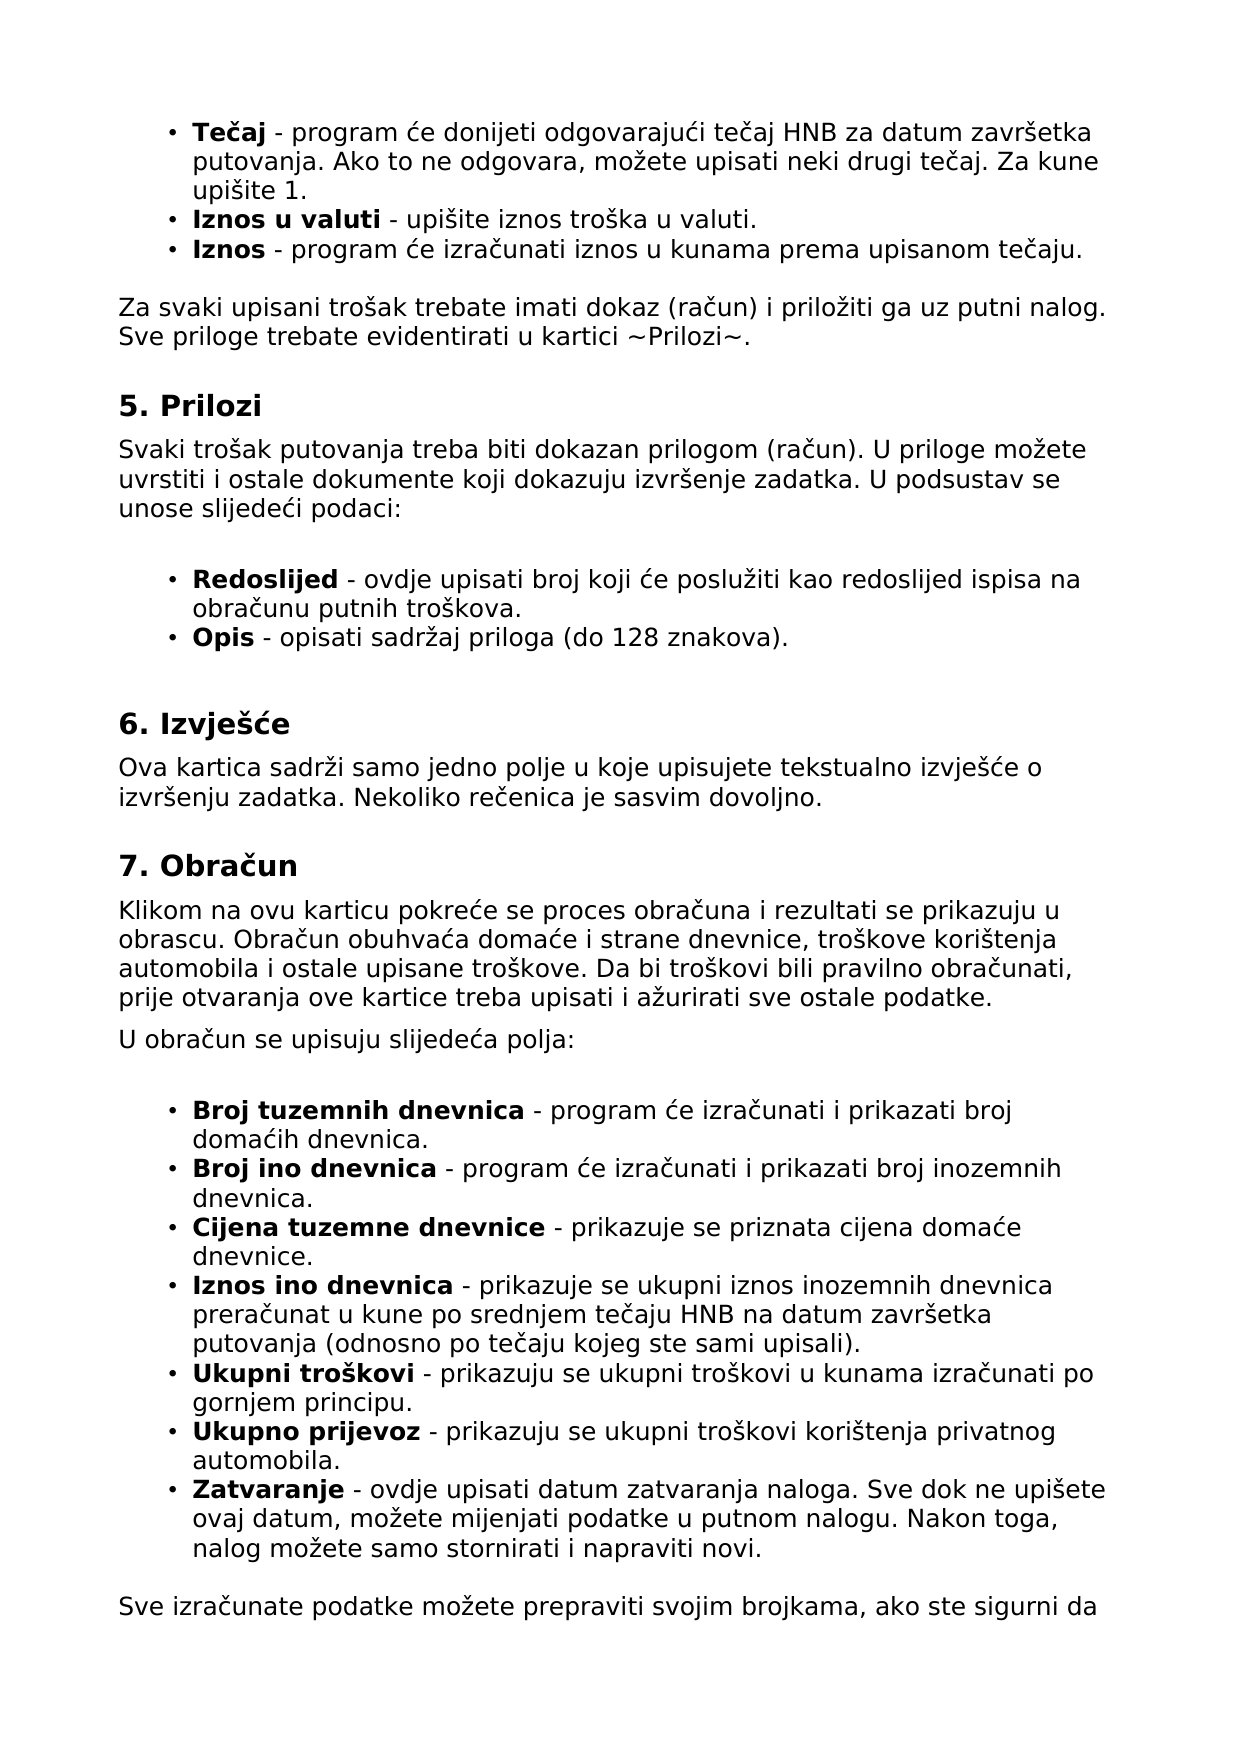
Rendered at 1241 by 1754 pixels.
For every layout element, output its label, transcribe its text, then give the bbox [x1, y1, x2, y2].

list Iznos - program će izračunati iznos u kunama prema upisanom tečaju. [177, 235, 1122, 264]
subtitle 5. Prilozi [118, 389, 1122, 423]
list Opis - opisati sadržaj priloga (do 128 znakova). [177, 623, 1122, 653]
list Ukupno prijevoz - prikazuju se ukupni troškovi korištenja privatnog automobila. [177, 1417, 1122, 1475]
list Tečaj - program će donijeti odgovarajući tečaj HNB za datum završetka putovanja. Ako to ne odgovara, možete upisati neki drugi tečaj. Za kune upišite 1. [177, 118, 1122, 206]
subtitle 7. Obračun [118, 849, 1122, 883]
text Svaki trošak putovanja treba biti dokazan prilogom (račun). U priloge možete uvrstiti i ostale dokumente koji dokazuju izvršenje zadatka. U podsustav se unose slijedeći podaci: [118, 436, 1122, 523]
list Redoslijed - ovdje upisati broj koji će poslužiti kao redoslijed ispisa na obračunu putnih troškova. [177, 565, 1122, 623]
text U obračun se upisuju slijedeća polja: [118, 1025, 1122, 1054]
list Broj ino dnevnica - program će izračunati i prikazati broj inozemnih dnevnica. [177, 1154, 1122, 1213]
list Cijena tuzemne dnevnice - prikazuje se priznata cijena domaće dnevnice. [177, 1213, 1122, 1271]
list Iznos ino dnevnica - prikazuje se ukupni iznos inozemnih dnevnica preračunat u kune po srednjem tečaju HNB na datum završetka putovanja (odnosno po tečaju kojeg ste sami upisali). [177, 1271, 1122, 1359]
subtitle 6. Izvješće [118, 707, 1122, 741]
list Iznos u valuti - upišite iznos troška u valuti. [177, 206, 1122, 235]
text Klikom na ovu karticu pokreće se proces obračuna i rezultati se prikazuju u obrascu. Obračun obuhvaća domaće i strane dnevnice, troškove korištenja automobila i ostale upisane troškove. Da bi troškovi bili pravilno obračunati, prije otvaranja ove kartice treba upisati i ažurirati sve ostale podatke. [118, 896, 1122, 1013]
text Za svaki upisani trošak trebate imati dokaz (račun) i priložiti ga uz putni nalog. Sve priloge trebate evidentirati u kartici ~Prilozi~. [118, 293, 1122, 352]
text Sve izračunate podatke možete prepraviti svojim brojkama, ako ste sigurni da [118, 1592, 1122, 1622]
text Ova kartica sadrži samo jedno polje u koje upisujete tekstualno izvješće o izvršenju zadatka. Nekoliko rečenica je sasvim dovoljno. [118, 754, 1122, 812]
list Zatvaranje - ovdje upisati datum zatvaranja naloga. Sve dok ne upišete ovaj datum, možete mijenjati podatke u putnom nalogu. Nakon toga, nalog možete samo stornirati i napraviti novi. [177, 1475, 1122, 1563]
list Broj tuzemnih dnevnica - program će izračunati i prikazati broj domaćih dnevnica. [177, 1096, 1122, 1154]
list Ukupni troškovi - prikazuju se ukupni troškovi u kunama izračunati po gornjem principu. [177, 1359, 1122, 1417]
